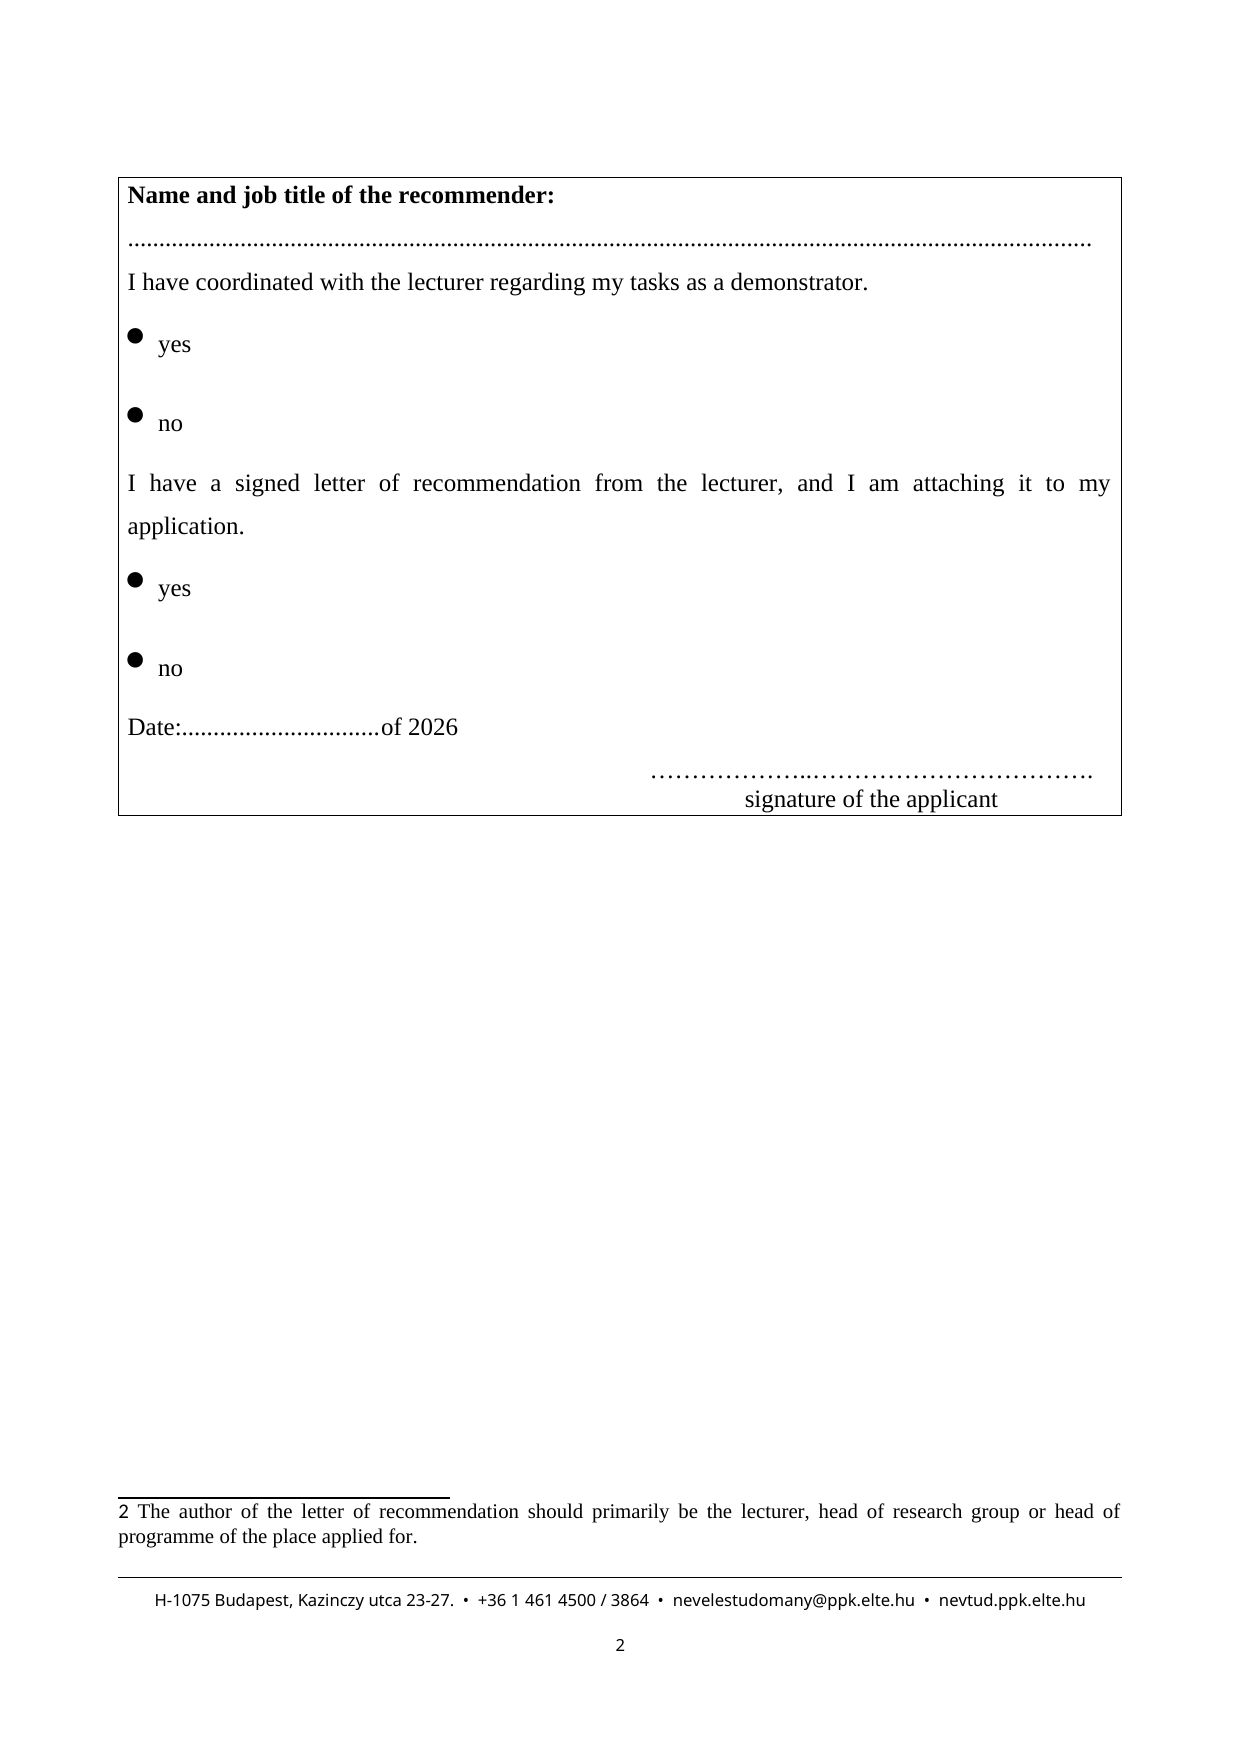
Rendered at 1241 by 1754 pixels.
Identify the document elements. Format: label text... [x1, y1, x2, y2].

text I have a signed letter of recommendation from the lecturer, and I am attaching it to my application. [119, 465, 1121, 540]
text Date: of 2026 [119, 709, 1121, 741]
text  yes [119, 307, 1121, 362]
text  yes [119, 551, 1121, 607]
text ………………..……………………………. [119, 752, 1121, 781]
text  no [119, 386, 1121, 441]
text  no [119, 630, 1121, 686]
text Name and job title of the recommender: [119, 178, 1121, 209]
text signature of the applicant [119, 781, 1121, 815]
text The author of the letter of recommendation should primarily be the lecturer, head of research group or head of programme of the place applied for. [118, 1498, 1122, 1548]
text I have coordinated with the lecturer regarding my tasks as a demonstrator. [119, 263, 1121, 295]
